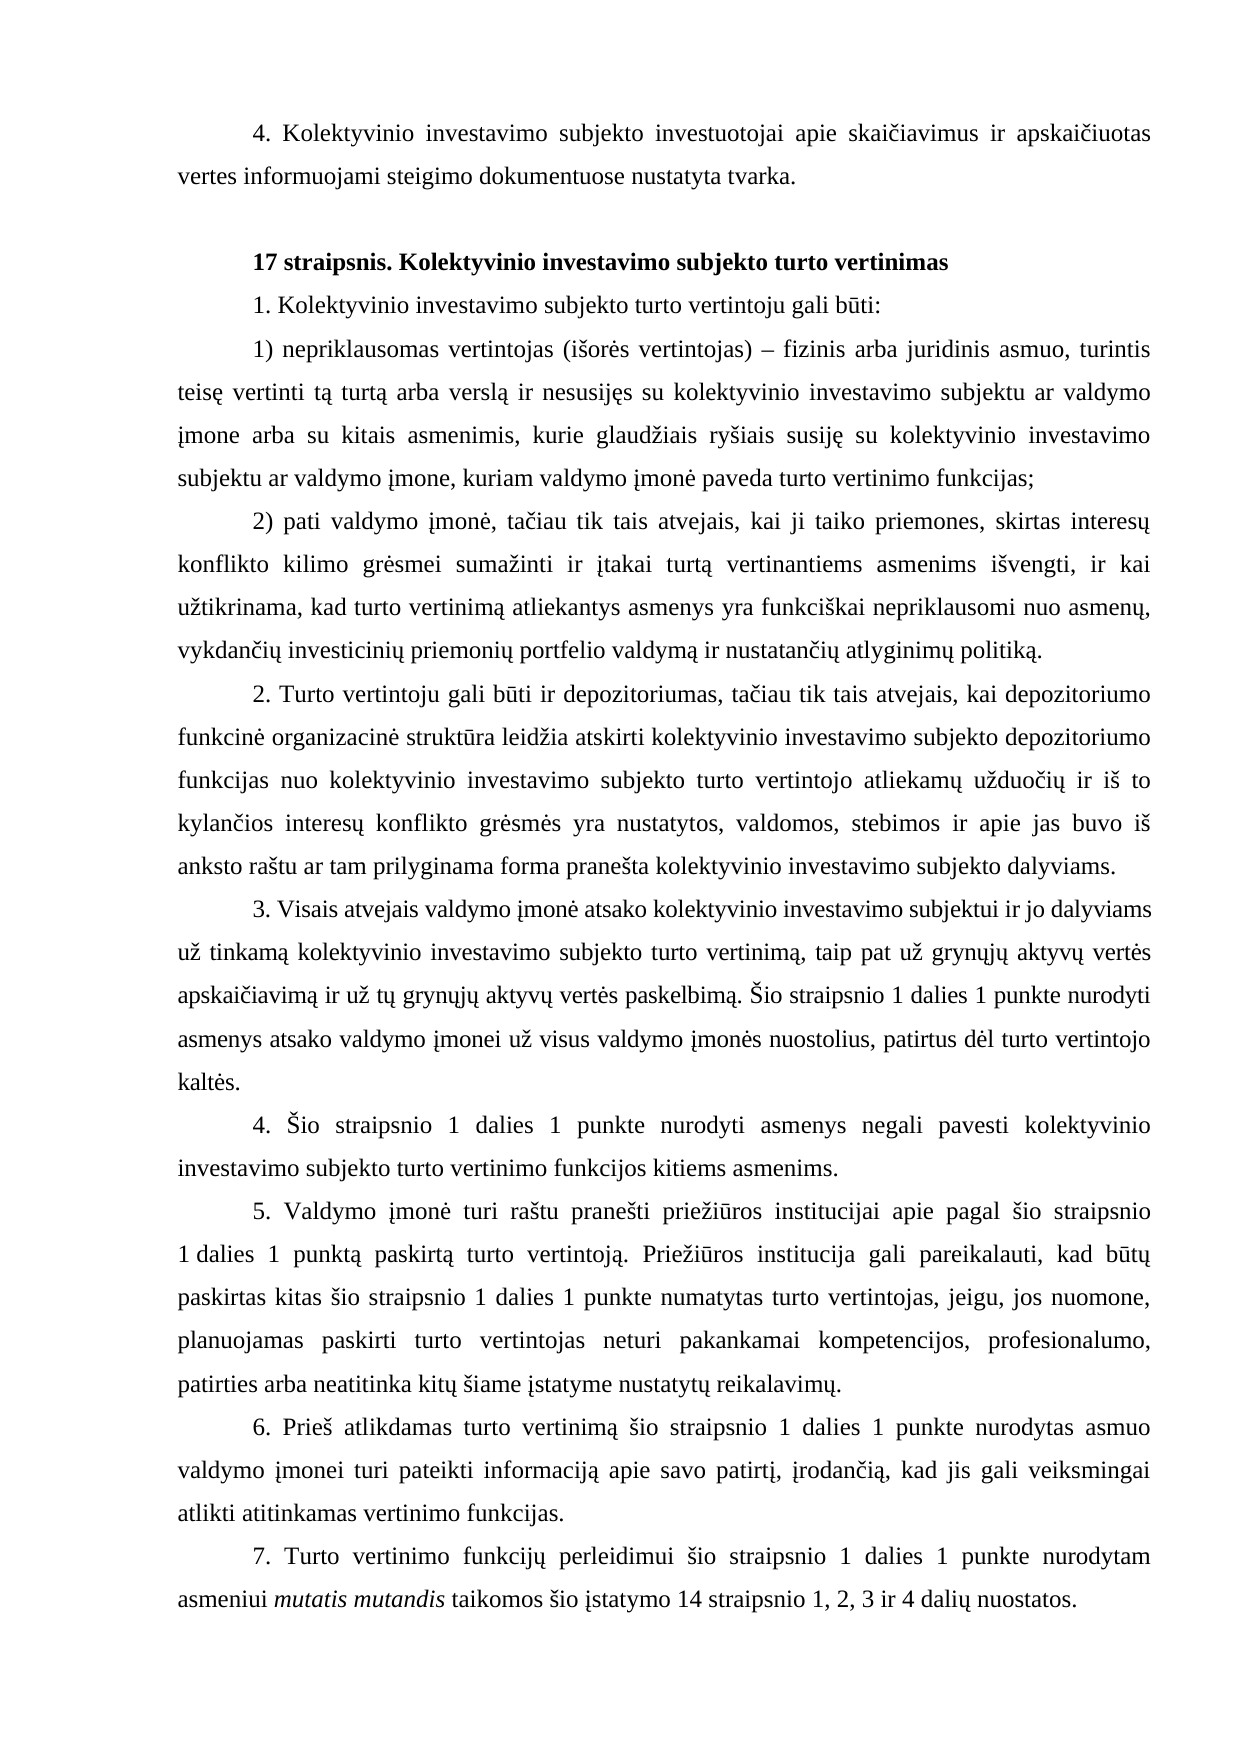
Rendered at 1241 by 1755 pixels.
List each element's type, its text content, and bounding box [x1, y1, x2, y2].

text 4. Šio straipsnio 1 dalies 1 punkte nurodyti asmenys negali pavesti kolektyvinio investavimo subjekto turto vertinimo funkcijos kitiems asmenims. [177, 1110, 1152, 1182]
text 7. Turto vertinimo funkcijų perleidimui šio straipsnio 1 dalies 1 punkte nurodytam asmeniui mutatis mutandis taikomos šio įstatymo 14 straipsnio 1, 2, 3 ir 4 dalių nuostatos. [177, 1541, 1152, 1613]
text 1) nepriklausomas vertintojas (išorės vertintojas) – fizinis arba juridinis asmuo, turintis teisę vertinti tą turtą arba verslą ir nesusijęs su kolektyvinio investavimo subjektu ar valdymo įmone arba su kitais asmenimis, kurie glaudžiais ryšiais susiję su kolektyvinio investavimo subjektu ar valdymo įmone, kuriam valdymo įmonė paveda turto vertinimo funkcijas; [177, 334, 1152, 492]
text 2) pati valdymo įmonė, tačiau tik tais atvejais, kai ji taiko priemones, skirtas interesų konflikto kilimo grėsmei sumažinti ir įtakai turtą vertinantiems asmenims išvengti, ir kai užtikrinama, kad turto vertinimą atliekantys asmenys yra funkciškai nepriklausomi nuo asmenų, vykdančių investicinių priemonių portfelio valdymą ir nustatančių atlyginimų politiką. [177, 506, 1152, 664]
text 1. Kolektyvinio investavimo subjekto turto vertintoju gali būti: [177, 291, 1152, 319]
text 6. Prieš atlikdamas turto vertinimą šio straipsnio 1 dalies 1 punkte nurodytas asmuo valdymo įmonei turi pateikti informaciją apie savo patirtį, įrodančią, kad jis gali veiksmingai atlikti atitinkamas vertinimo funkcijas. [177, 1412, 1152, 1527]
text 2. Turto vertintoju gali būti ir depozitoriumas, tačiau tik tais atvejais, kai depozitoriumo funkcinė organizacinė struktūra leidžia atskirti kolektyvinio investavimo subjekto depozitoriumo funkcijas nuo kolektyvinio investavimo subjekto turto vertintojo atliekamų užduočių ir iš to kylančios interesų konflikto grėsmės yra nustatytos, valdomos, stebimos ir apie jas buvo iš anksto raštu ar tam prilyginama forma pranešta kolektyvinio investavimo subjekto dalyviams. [177, 679, 1152, 880]
text 17 straipsnis. Kolektyvinio investavimo subjekto turto vertinimas [177, 247, 1152, 276]
text 5. Valdymo įmonė turi raštu pranešti priežiūros institucijai apie pagal šio straipsnio 1 dalies 1 punktą paskirtą turto vertintoją. Priežiūros institucija gali pareikalauti, kad būtų paskirtas kitas šio straipsnio 1 dalies 1 punkte numatytas turto vertintojas, jeigu, jos nuomone, planuojamas paskirti turto vertintojas neturi pakankamai kompetencijos, profesionalumo, patirties arba neatitinka kitų šiame įstatyme nustatytų reikalavimų. [177, 1196, 1152, 1397]
text 3. Visais atvejais valdymo įmonė atsako kolektyvinio investavimo subjektui ir jo dalyviams už tinkamą kolektyvinio investavimo subjekto turto vertinimą, taip pat už grynųjų aktyvų vertės apskaičiavimą ir už tų grynųjų aktyvų vertės paskelbimą. Šio straipsnio 1 dalies 1 punkte nurodyti asmenys atsako valdymo įmonei už visus valdymo įmonės nuostolius, patirtus dėl turto vertintojo kaltės. [177, 894, 1152, 1096]
text 4. Kolektyvinio investavimo subjekto investuotojai apie skaičiavimus ir apskaičiuotas vertes informuojami steigimo dokumentuose nustatyta tvarka. [177, 118, 1152, 190]
